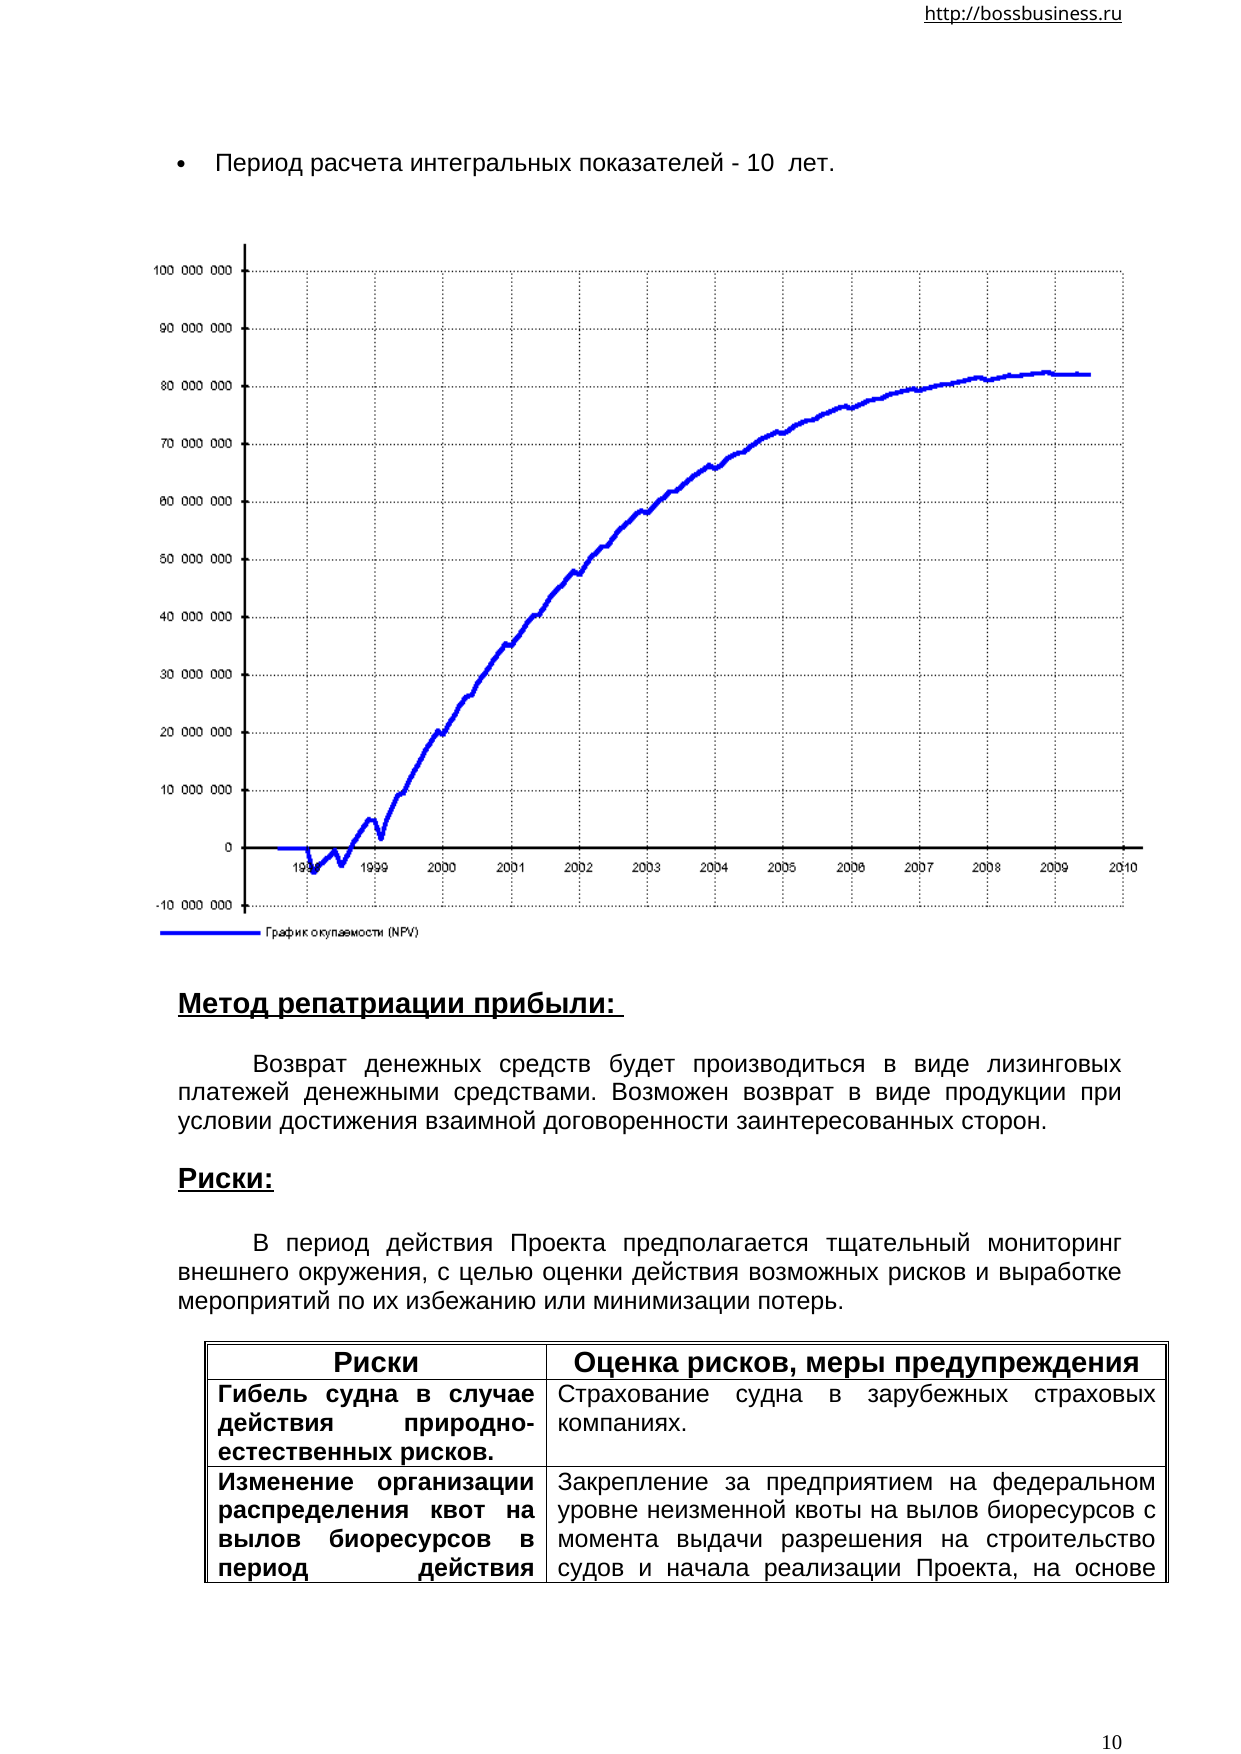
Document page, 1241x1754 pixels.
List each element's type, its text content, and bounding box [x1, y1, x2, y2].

table_cell Гибель судна в случае действия природно-естественных рисков. [208, 1380, 546, 1466]
text Возврат денежных средств будет производиться в виде лизинговых платежей денежными средствами. Возможен возврат в виде продукции при условии достижения взаимной договоренности заинтересованных сторон. [178, 1048, 1122, 1135]
list Период расчета интегральных показателей - 10 лет. [177, 148, 1122, 176]
table_header Оценка рисков, меры предупреждения [547, 1345, 1165, 1378]
text Риски: [178, 1161, 1122, 1195]
text Метод репатриации прибыли: [178, 986, 1122, 1020]
table_cell Страхование судна в зарубежных страховых компаниях. [547, 1380, 1165, 1466]
text В период действия Проекта предполагается тщательный мониторинг внешнего окружения, с целью оценки действия возможных рисков и выработке мероприятий по их избежанию или минимизации потерь. [177, 1228, 1122, 1314]
table_header Риски [208, 1345, 546, 1378]
table_cell Изменение организации распределения квот на вылов биоресурсов в период действия [208, 1467, 546, 1582]
table_cell Закрепление за предприятием на федеральном уровне неизменной квоты на вылов биоресурсов с момента выдачи разрешения на строительство судов и начала реализации Проекта, на основе [547, 1467, 1165, 1582]
